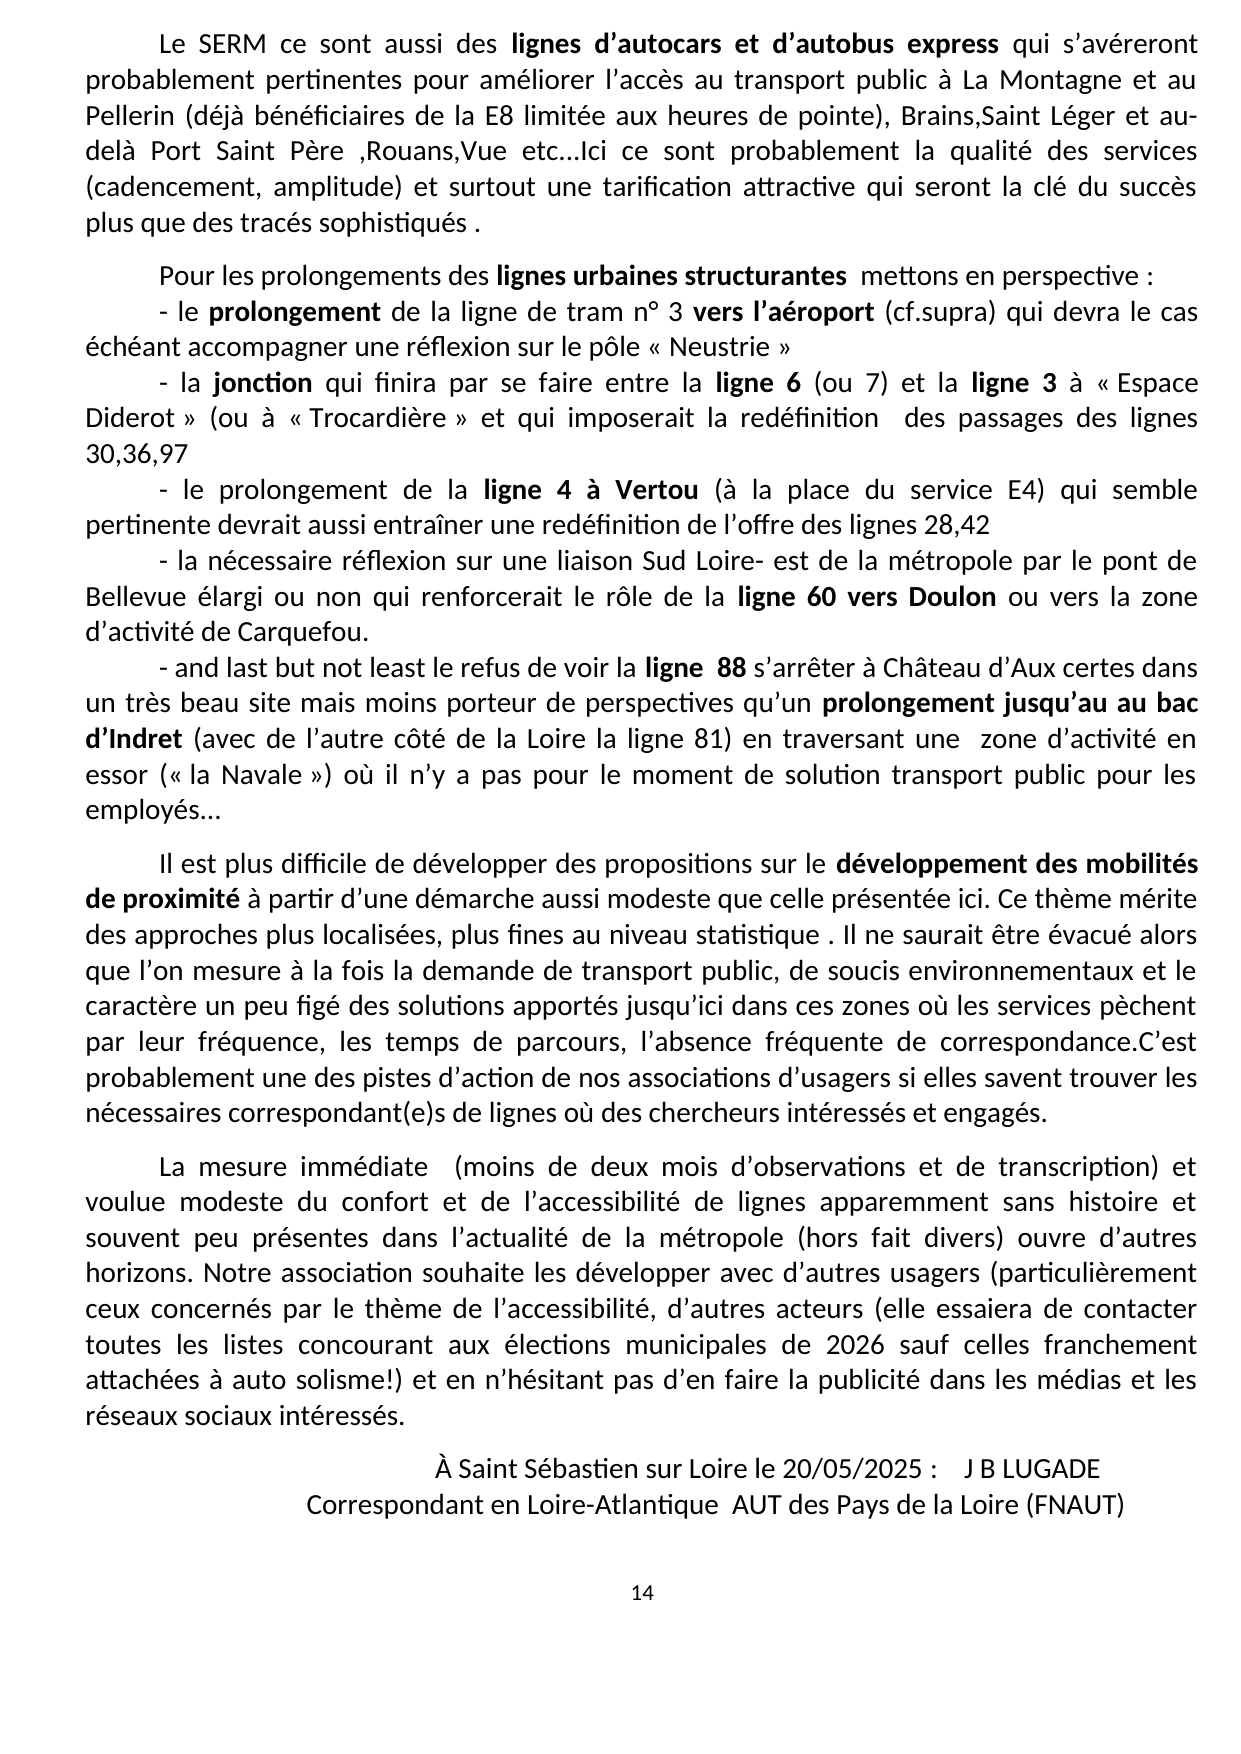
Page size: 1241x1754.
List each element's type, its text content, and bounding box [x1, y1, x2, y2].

text Le SERM ce sont aussi des lignes d’autocars et d’autobus express qui s’avéreront probablement pertinentes pour améliorer l’accès au transport public à La Montagne et au Pellerin (déjà bénéficiaires de la E8 limitée aux heures de pointe), Brains,Saint Léger et au-delà Port Saint Père ,Rouans,Vue etc...Ici ce sont probablement la qualité des services (cadencement, amplitude) et surtout une tarification attractive qui seront la clé du succès plus que des tracés sophistiqués . [85, 26, 1199, 239]
text À Saint Sébastien sur Loire le 20/05/2025 : J B LUGADE [85, 1451, 1199, 1486]
text Pour les prolongements des lignes urbaines structurantes mettons en perspective : [85, 257, 1199, 293]
text Il est plus difficile de développer des propositions sur le développement des mobilités de proximité à partir d’une démarche aussi modeste que celle présentée ici. Ce thème mérite des approches plus localisées, plus fines au niveau statistique . Il ne saurait être évacué alors que l’on mesure à la fois la demande de transport public, de soucis environnementaux et le caractère un peu figé des solutions apportés jusqu’ici dans ces zones où les services pèchent par leur fréquence, les temps de parcours, l’absence fréquente de correspondance.C’est probablement une des pistes d’action de nos associations d’usagers si elles savent trouver les nécessaires correspondant(e)s de lignes où des chercheurs intéressés et engagés. [85, 845, 1199, 1130]
text - le prolongement de la ligne de tram n° 3 vers l’aéroport (cf.supra) qui devra le cas échéant accompagner une réflexion sur le pôle « Neustrie » [85, 293, 1199, 364]
text La mesure immédiate (moins de deux mois d’observations et de transcription) et voulue modeste du confort et de l’accessibilité de lignes apparemment sans histoire et souvent peu présentes dans l’actualité de la métropole (hors fait divers) ouvre d’autres horizons. Notre association souhaite les développer avec d’autres usagers (particulièrement ceux concernés par le thème de l’accessibilité, d’autres acteurs (elle essaiera de contacter toutes les listes concourant aux élections municipales de 2026 sauf celles franchement attachées à auto solisme!) et en n’hésitant pas d’en faire la publicité dans les médias et les réseaux sociaux intéressés. [85, 1148, 1199, 1433]
text - la nécessaire réflexion sur une liaison Sud Loire- est de la métropole par le pont de Bellevue élargi ou non qui renforcerait le rôle de la ligne 60 vers Doulon ou vers la zone d’activité de Carquefou. [85, 542, 1199, 649]
text - la jonction qui finira par se faire entre la ligne 6 (ou 7) et la ligne 3 à « Espace Diderot » (ou à « Trocardière » et qui imposerait la redéfinition des passages des lignes 30,36,97 [85, 364, 1199, 471]
text Correspondant en Loire-Atlantique AUT des Pays de la Loire (FNAUT) [85, 1486, 1199, 1522]
text - le prolongement de la ligne 4 à Vertou (à la place du service E4) qui semble pertinente devrait aussi entraîner une redéfinition de l’offre des lignes 28,42 [85, 471, 1199, 542]
text - and last but not least le refus de voir la ligne 88 s’arrêter à Château d’Aux certes dans un très beau site mais moins porteur de perspectives qu’un prolongement jusqu’au au bac d’Indret (avec de l’autre côté de la Loire la ligne 81) en traversant une zone d’activité en essor (« la Navale ») où il n’y a pas pour le moment de solution transport public pour les employés... [85, 649, 1199, 827]
